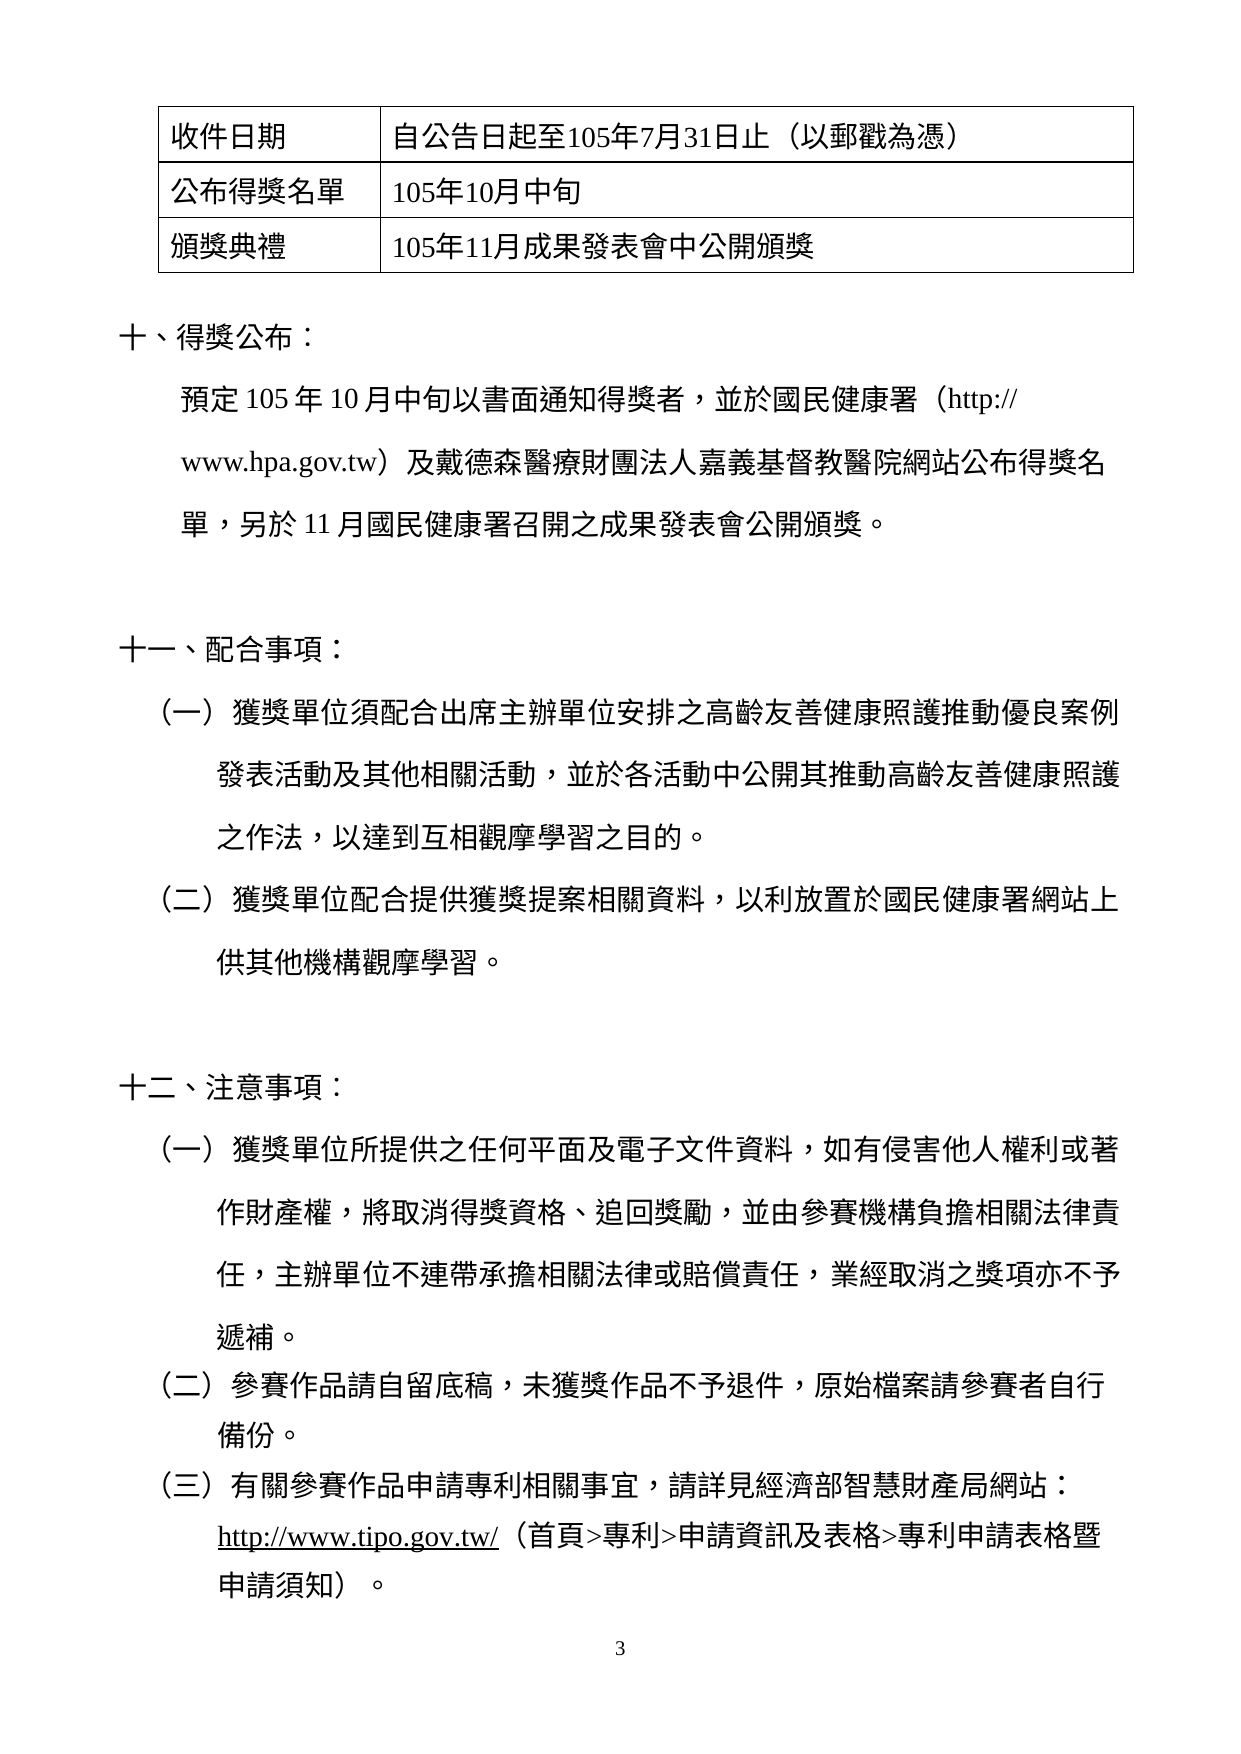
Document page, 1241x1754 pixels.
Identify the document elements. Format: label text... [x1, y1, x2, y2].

text （一）獲獎單位所提供之任何平面及電子文件資料，如有侵害他人權利或著作財產權，將取消得獎資格、追回獎勵，並由參賽機構負擔相關法律責任，主辦單位不連帶承擔相關法律或賠償責任，業經取消之獎項亦不予遞補。 [143, 1106, 1122, 1356]
table_cell 頒獎典禮 [159, 218, 380, 272]
text （三）有關參賽作品申請專利相關事宜，請詳見經濟部智慧財產局網站：http://www.tipo.gov.tw/（首頁>專利>申請資訊及表格>專利申請表格暨申請須知）。 [143, 1456, 1122, 1606]
text 十一、配合事項： [118, 606, 1122, 669]
text （二）獲獎單位配合提供獲獎提案相關資料，以利放置於國民健康署網站上供其他機構觀摩學習。 [143, 856, 1122, 981]
text 十、得獎公布︰ [118, 294, 1122, 356]
text （二）參賽作品請自留底稿，未獲獎作品不予退件，原始檔案請參賽者自行備份。 [143, 1356, 1122, 1456]
table_cell 公布得獎名單 [159, 163, 380, 217]
table_cell 自公告日起至105年7月31日止（以郵戳為憑） [381, 107, 1133, 161]
table_cell 105年10月中旬 [381, 163, 1133, 217]
text 預定105年10月中旬以書面通知得獎者，並於國民健康署（http://www.hpa.gov.tw）及戴德森醫療財團法人嘉義基督教醫院網站公布得獎名單，另於11月國民健康署召開之成果發表會公開頒獎。 [181, 356, 1122, 544]
text （一）獲獎單位須配合出席主辦單位安排之高齡友善健康照護推動優良案例發表活動及其他相關活動，並於各活動中公開其推動高齡友善健康照護之作法，以達到互相觀摩學習之目的。 [143, 669, 1122, 856]
text 十二、注意事項︰ [118, 1044, 1122, 1106]
table_cell 105年11月成果發表會中公開頒獎 [381, 218, 1133, 272]
table_cell 收件日期 [159, 107, 380, 161]
